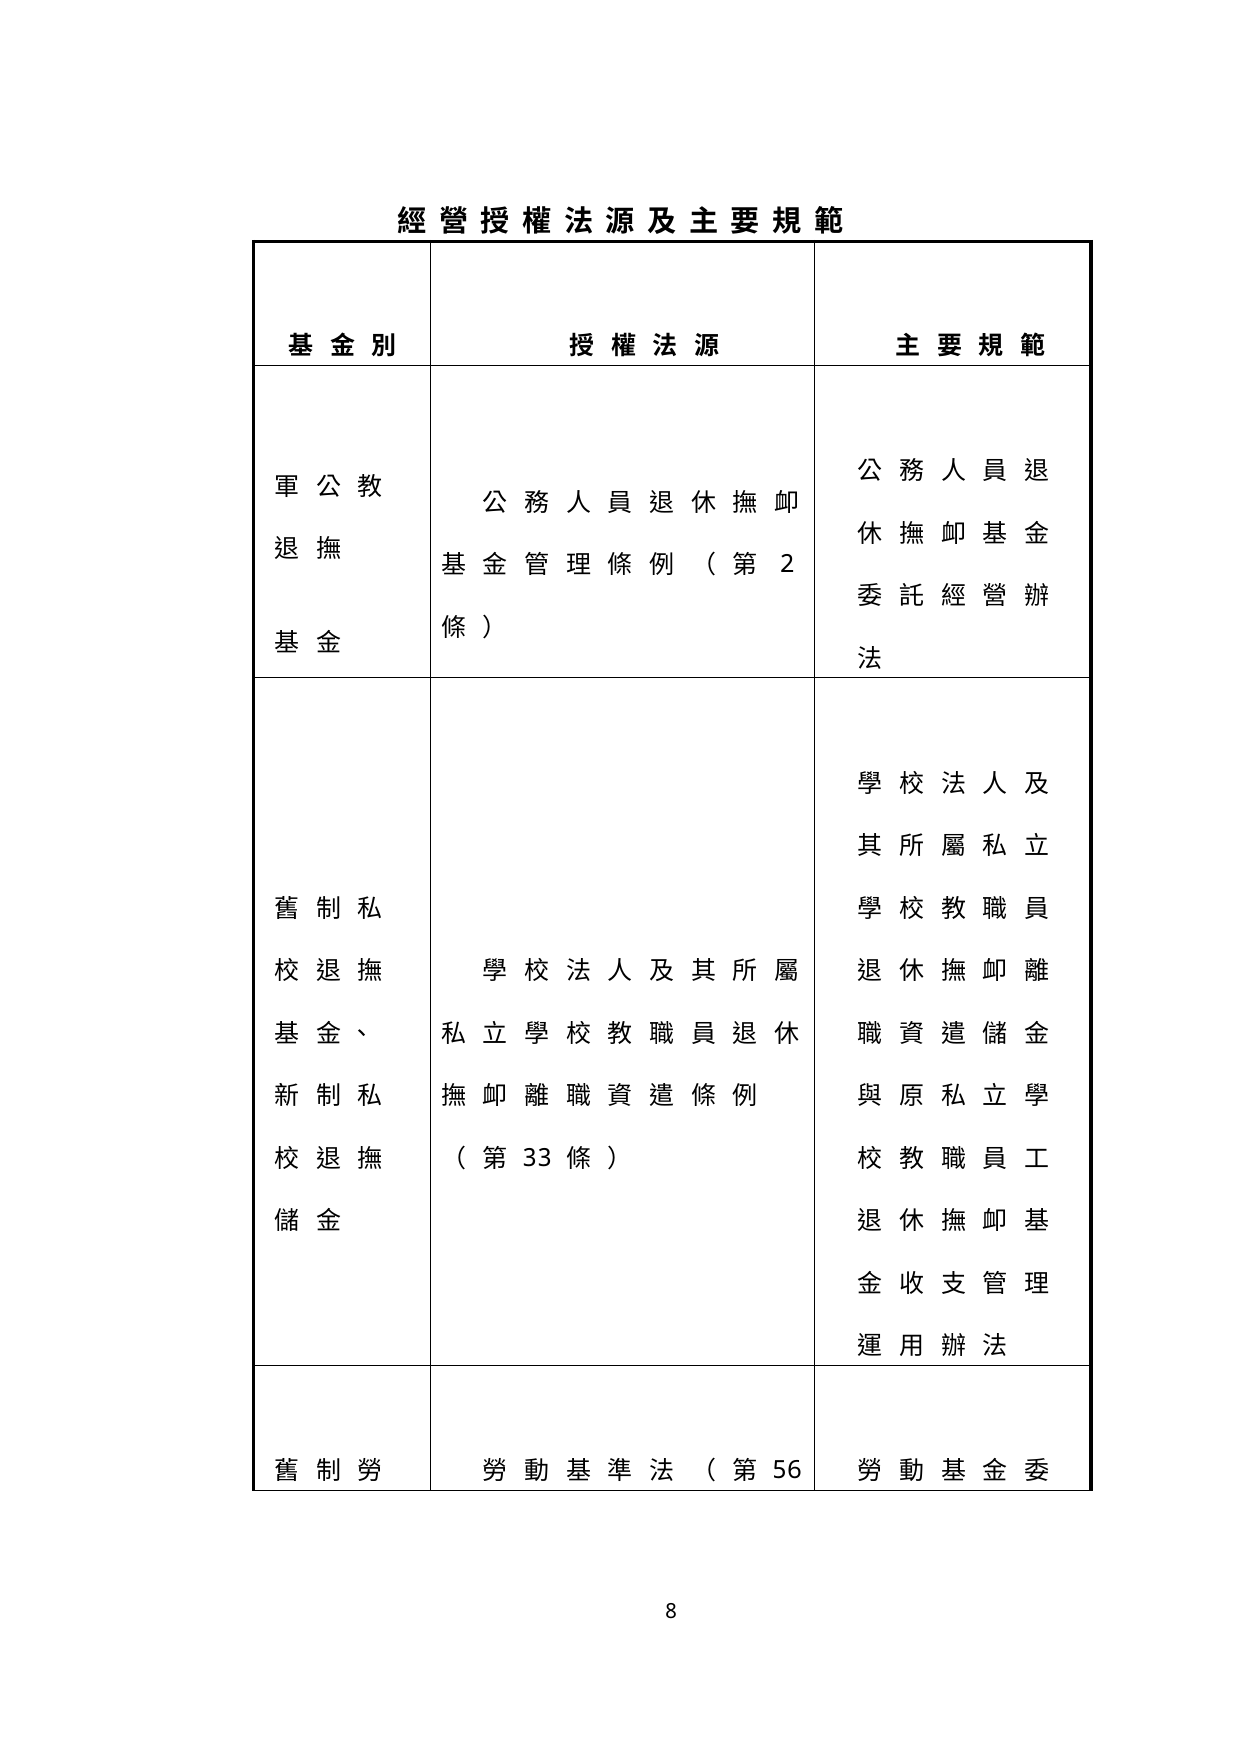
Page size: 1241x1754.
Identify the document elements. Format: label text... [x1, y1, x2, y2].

table_cell 勞動基金委 [815, 1366, 1089, 1490]
text 經營授權法源及主要規範 [237, 177, 1058, 240]
table_cell 軍公教退撫 基金 [255, 366, 430, 677]
table_cell 舊制勞 [255, 1366, 430, 1490]
table_cell 學校法人及其所屬私立學校教職員退休撫卹離職資遣條例（第33條） [431, 678, 814, 1365]
table_cell 學校法人及其所屬私立學校教職員退休撫卹離職資遣儲金與原私立學校教職員工退休撫卹基金收支管理運用辦法 [815, 678, 1089, 1365]
table_cell 公務人員退休撫卹基金管理條例（第2條） [431, 366, 814, 677]
table_cell 公務人員退休撫卹基金委託經營辦法 [815, 366, 1089, 677]
table_cell 舊制私校退撫基金、新制私校退撫儲金 [255, 678, 430, 1365]
table_header 主要規範 [815, 243, 1089, 365]
table_header 基金別 [255, 243, 430, 365]
table_cell 勞動基準法（第56 [431, 1366, 814, 1490]
table_header 授權法源 [431, 243, 814, 365]
